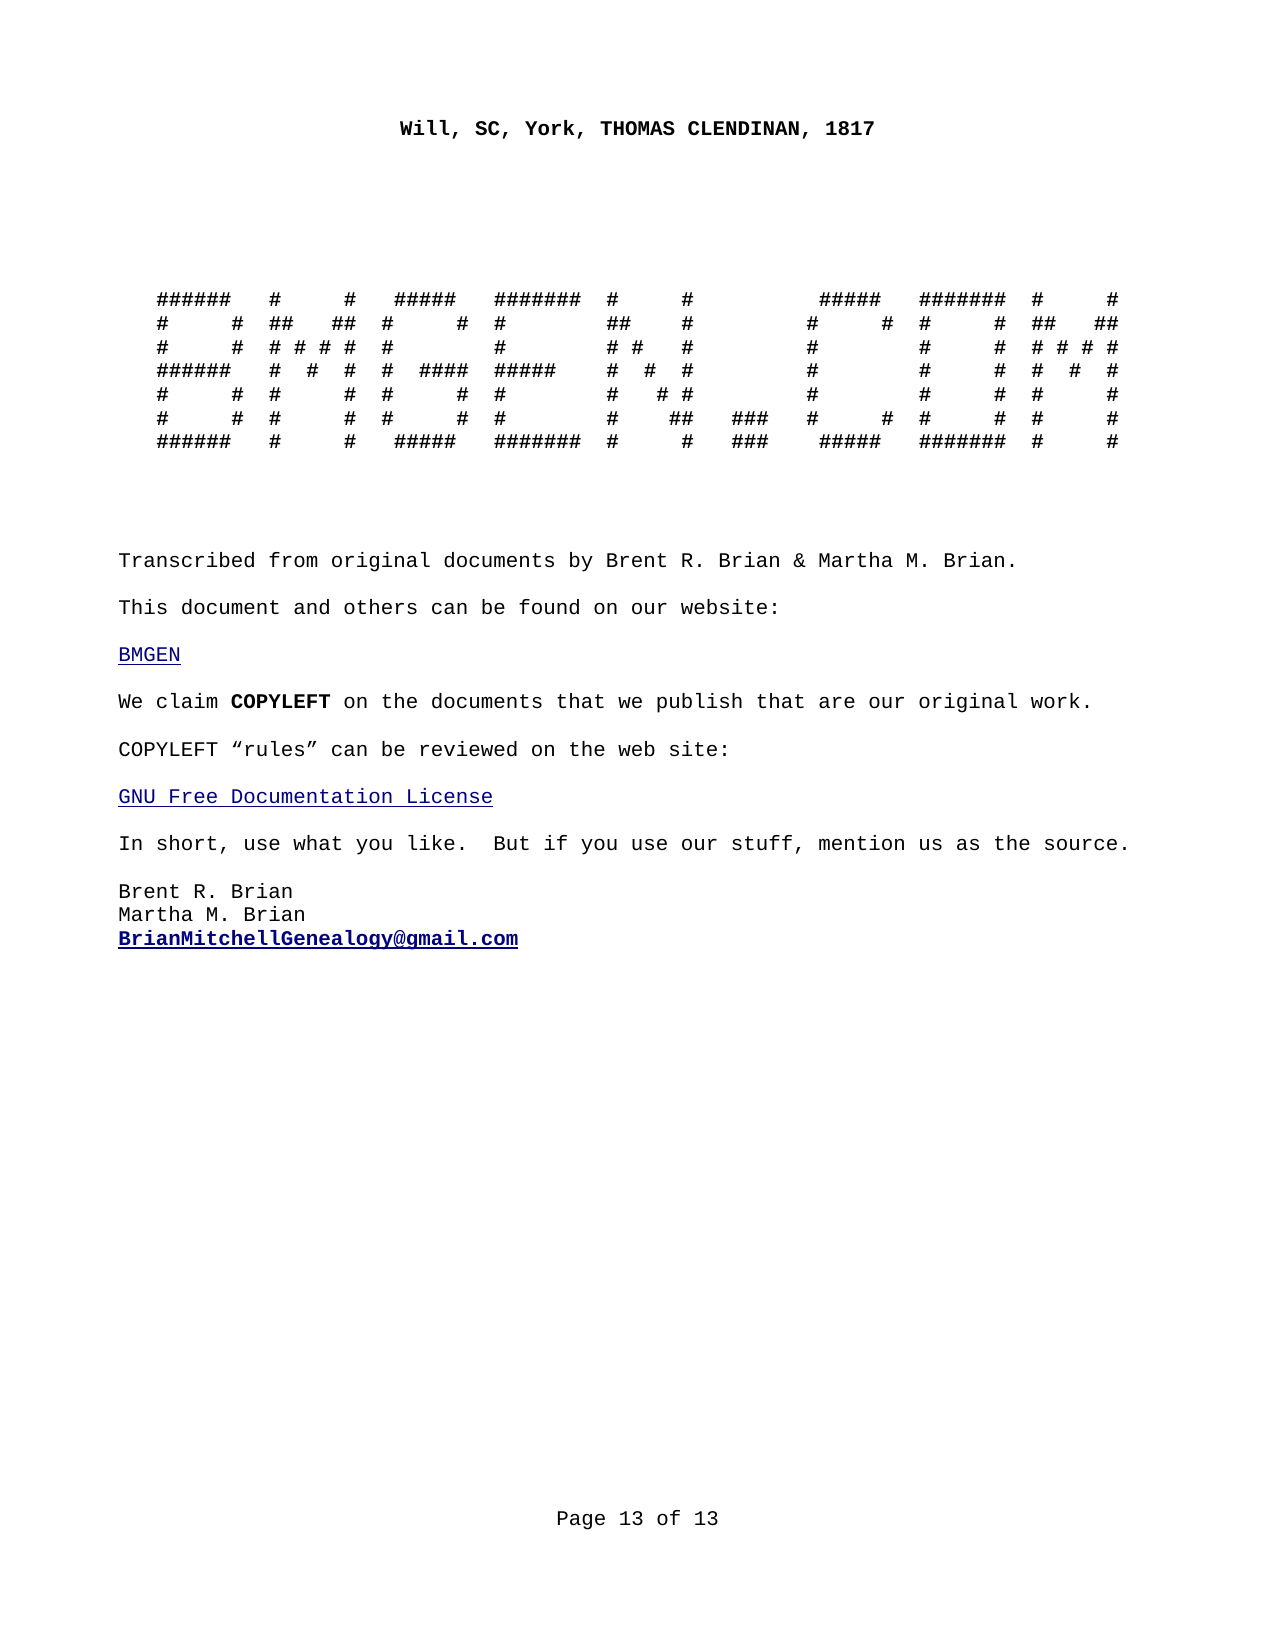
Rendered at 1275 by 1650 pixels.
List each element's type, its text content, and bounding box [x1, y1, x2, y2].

text # # ## ## # # # ## # # # # # ## ## [118, 313, 1157, 337]
text ###### # # ##### ####### # # ##### ####### # # [118, 289, 1157, 313]
text Martha M. Brian [118, 904, 1157, 928]
text In short, use what you like. But if you use our stuff, mention us as the source. [118, 833, 1157, 857]
text Transcribed from original documents by Brent R. Brian & Martha M. Brian. [118, 549, 1157, 573]
text # # # # # # # # ## ### # # # # # # [118, 408, 1157, 431]
text ###### # # ##### ####### # # ### ##### ####### # # [118, 431, 1157, 455]
text # # # # # # # # # # # # # # # [118, 384, 1157, 408]
text GNU Free Documentation License [118, 786, 1157, 810]
text # # # # # # # # # # # # # # # # # # [118, 337, 1157, 360]
text This document and others can be found on our website: [118, 597, 1157, 621]
text BrianMitchellGenealogy@gmail.com [118, 928, 1157, 952]
text Brent R. Brian [118, 881, 1157, 904]
text COPYLEFT “rules” can be reviewed on the web site: [118, 739, 1157, 762]
text We claim COPYLEFT on the documents that we publish that are our original work. [118, 691, 1157, 715]
text BMGEN [118, 644, 1157, 668]
text ###### # # # # #### ##### # # # # # # # # # [118, 360, 1157, 384]
